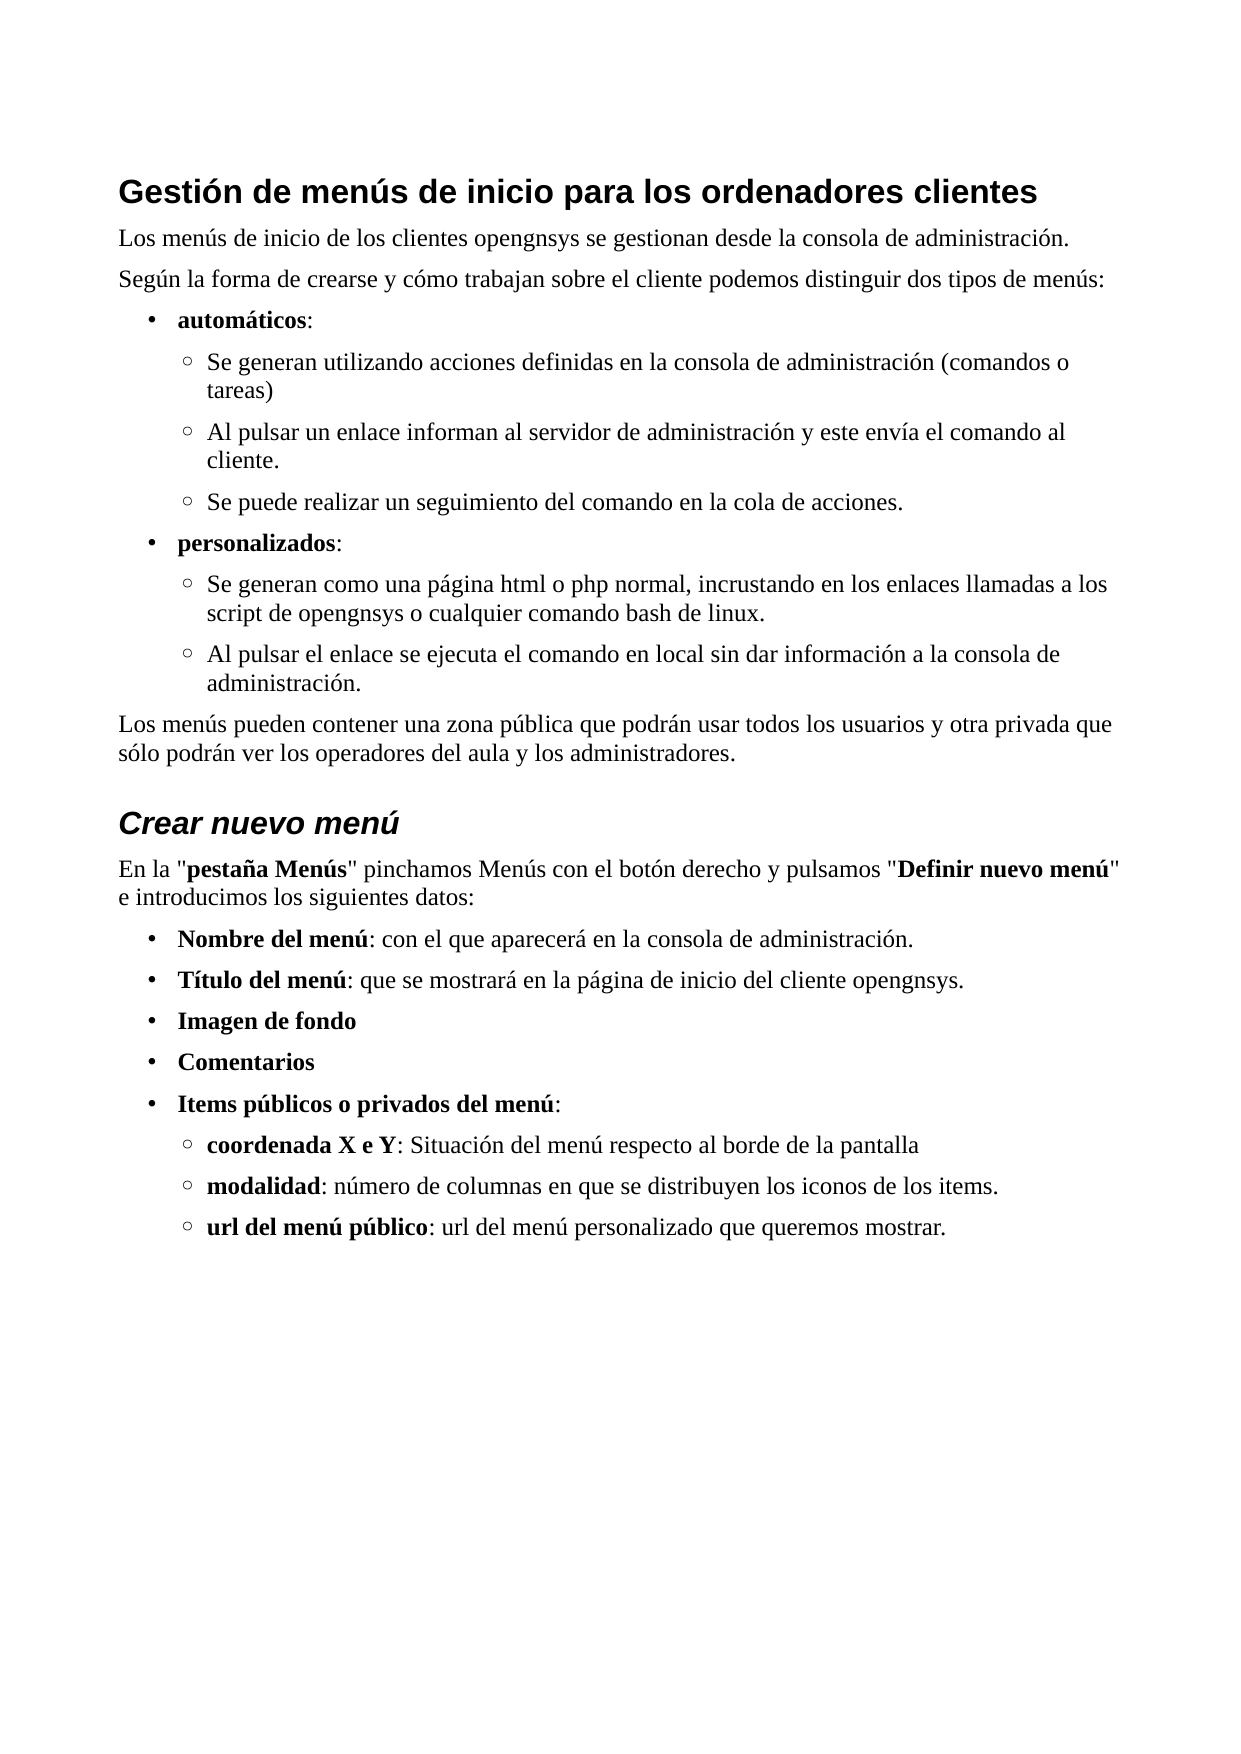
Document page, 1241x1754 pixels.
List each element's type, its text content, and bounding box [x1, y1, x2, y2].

text Según la forma de crearse y cómo trabajan sobre el cliente podemos distinguir dos tipos de menús: [118, 264, 1122, 293]
list personalizados: [148, 528, 1122, 557]
list Imagen de fondo [148, 1006, 1122, 1035]
list url del menú público: url del menú personalizado que queremos mostrar. [177, 1212, 1122, 1241]
text En la "pestaña Menús" pinchamos Menús con el botón derecho y pulsamos "Definir nuevo menú" e introducimos los siguientes datos: [118, 854, 1122, 911]
list Al pulsar un enlace informan al servidor de administración y este envía el comando al cliente. [177, 417, 1122, 474]
list Se generan como una página html o php normal, incrustando en los enlaces llamadas a los script de opengnsys o cualquier comando bash de linux. [177, 569, 1122, 627]
list Al pulsar el enlace se ejecuta el comando en local sin dar información a la consola de administración. [177, 639, 1122, 697]
list Se generan utilizando acciones definidas en la consola de administración (comandos o tareas) [177, 347, 1122, 404]
text Los menús de inicio de los clientes opengnsys se gestionan desde la consola de administración. [118, 223, 1122, 252]
list modalidad: número de columnas en que se distribuyen los iconos de los items. [177, 1171, 1122, 1200]
list Título del menú: que se mostrará en la página de inicio del cliente opengnsys. [148, 965, 1122, 994]
subtitle Crear nuevo menú [118, 804, 1122, 841]
list Se puede realizar un seguimiento del comando en la cola de acciones. [177, 487, 1122, 516]
list Nombre del menú: con el que aparecerá en la consola de administración. [148, 924, 1122, 952]
list Comentarios [148, 1047, 1122, 1076]
list automáticos: [148, 306, 1122, 334]
text Los menús pueden contener una zona pública que podrán usar todos los usuarios y otra privada que sólo podrán ver los operadores del aula y los administradores. [118, 709, 1122, 767]
subtitle Gestión de menús de inicio para los ordenadores clientes [118, 172, 1122, 211]
list coordenada X e Y: Situación del menú respecto al borde de la pantalla [177, 1130, 1122, 1159]
list Items públicos o privados del menú: [148, 1089, 1122, 1117]
